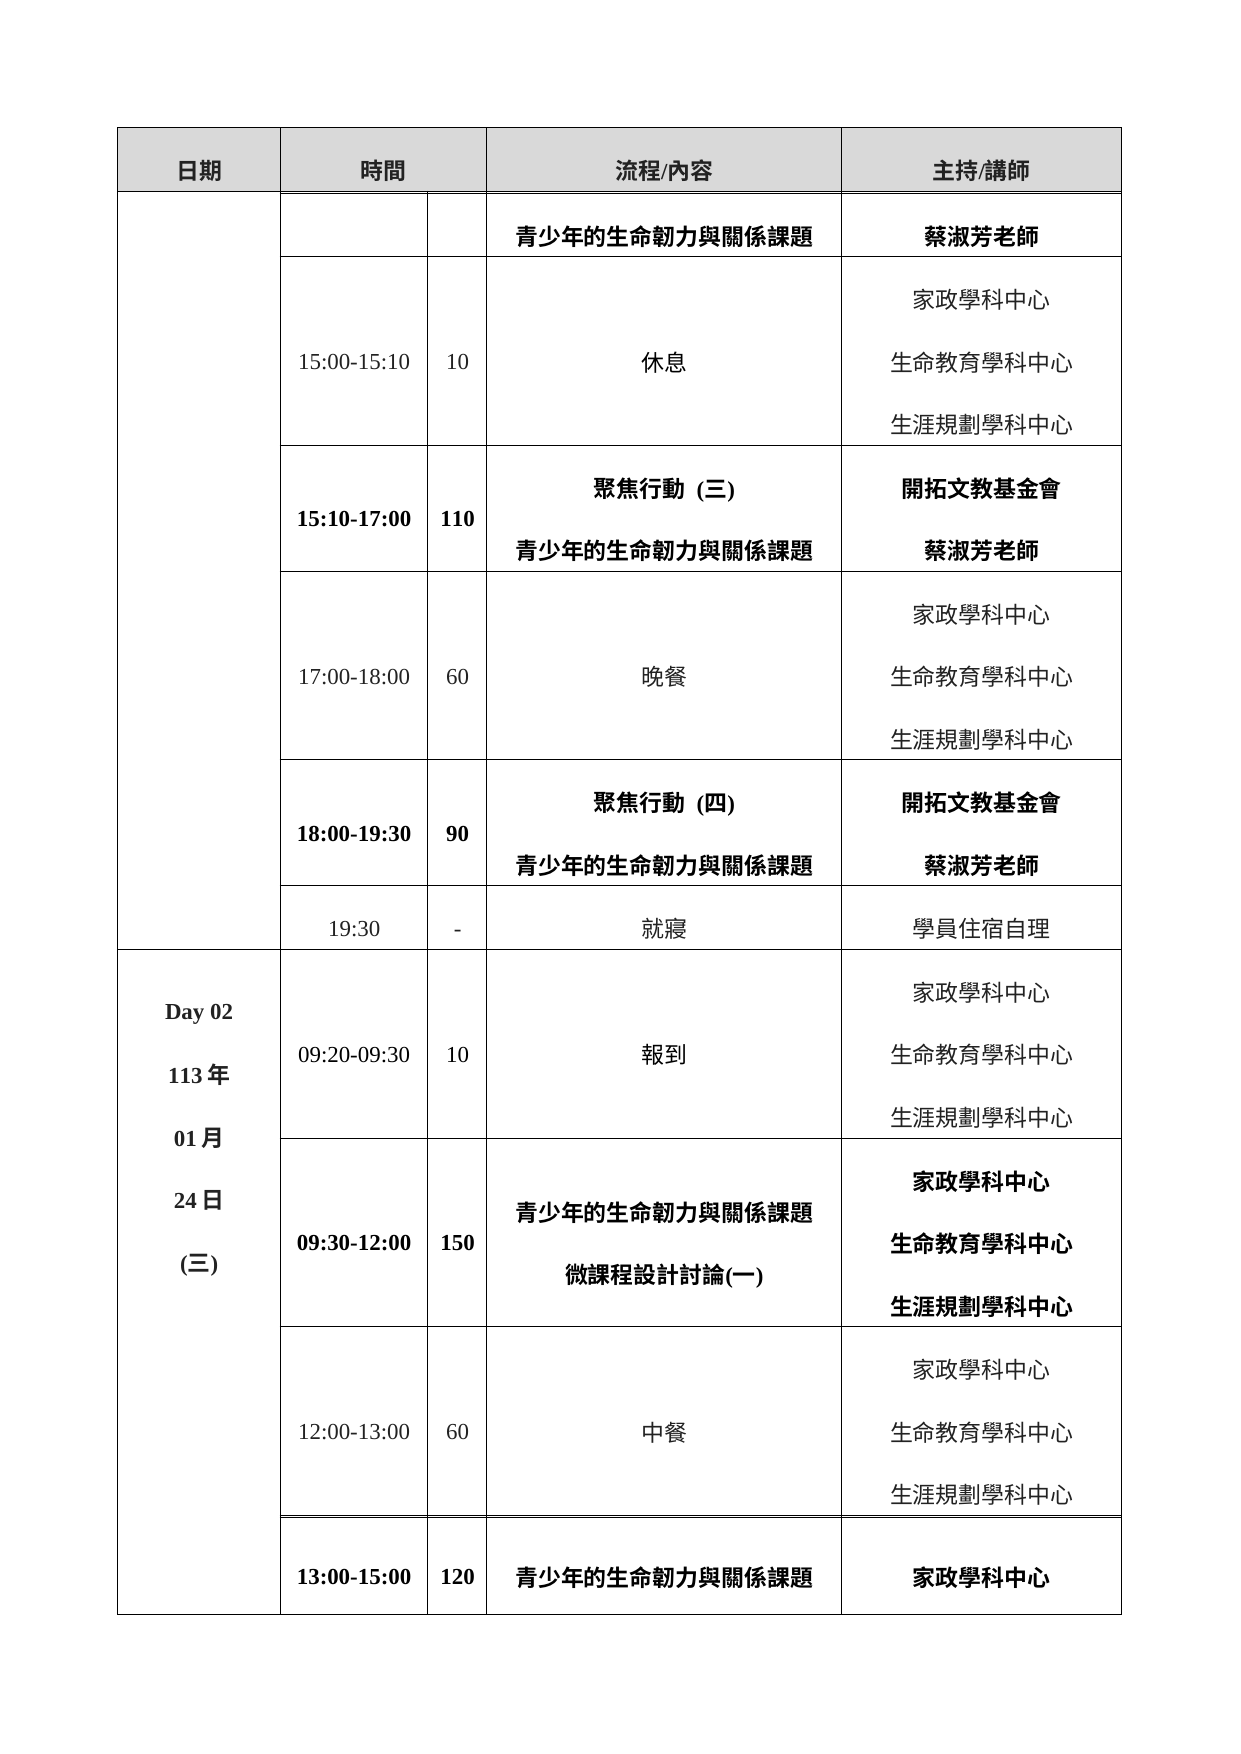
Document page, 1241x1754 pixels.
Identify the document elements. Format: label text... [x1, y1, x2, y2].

table_cell 報到 [487, 950, 841, 1137]
table_cell 120 [428, 1518, 486, 1614]
table_cell 蔡淑芳老師 [842, 194, 1121, 256]
table_cell 18:00-19:30 [281, 760, 427, 885]
table_cell [281, 194, 427, 256]
table_cell 晚餐 [487, 572, 841, 759]
table_header 主持/講師 [842, 128, 1121, 191]
table_cell 110 [428, 446, 486, 571]
table_cell 09:30-12:00 [281, 1139, 427, 1326]
table_cell 休息 [487, 257, 841, 445]
table_cell 家政學科中心 生命教育學科中心 生涯規劃學科中心 [842, 257, 1121, 445]
table_cell 家政學科中心 [842, 1518, 1121, 1614]
table_cell 就寢 [487, 886, 841, 949]
table_cell 開拓文教基金會 蔡淑芳老師 [842, 760, 1121, 885]
table_cell 12:00-13:00 [281, 1327, 427, 1514]
table_cell 開拓文教基金會 蔡淑芳老師 [842, 446, 1121, 571]
table_cell 家政學科中心 生命教育學科中心 生涯規劃學科中心 [842, 1139, 1121, 1326]
table_cell 中餐 [487, 1327, 841, 1514]
table_cell 青少年的生命韌力與關係課題 微課程設計討論(一) [487, 1139, 841, 1326]
table_cell 19:30 [281, 886, 427, 949]
table_cell 學員住宿自理 [842, 886, 1121, 949]
table_header 流程/內容 [487, 128, 841, 191]
table_cell 聚焦行動 (三) 青少年的生命韌力與關係課題 [487, 446, 841, 571]
table_cell 家政學科中心 生命教育學科中心 生涯規劃學科中心 [842, 1327, 1121, 1514]
table_cell 青少年的生命韌力與關係課題 [487, 1518, 841, 1614]
table_cell 15:10-17:00 [281, 446, 427, 571]
table_cell 15:00-15:10 [281, 257, 427, 445]
table_cell 60 [428, 572, 486, 759]
table_cell [118, 192, 280, 949]
table_header 時間 [281, 128, 486, 191]
table_cell - [428, 886, 486, 949]
table_cell 13:00-15:00 [281, 1518, 427, 1614]
table_cell 青少年的生命韌力與關係課題 [487, 194, 841, 256]
table_cell 09:20-09:30 [281, 950, 427, 1137]
table_cell 90 [428, 760, 486, 885]
table_cell 60 [428, 1327, 486, 1514]
table_cell [428, 194, 486, 256]
table_cell 10 [428, 257, 486, 445]
table_cell 17:00-18:00 [281, 572, 427, 759]
table_cell 家政學科中心 生命教育學科中心 生涯規劃學科中心 [842, 950, 1121, 1137]
table_cell Day 02 113年 01月 24日 (三) [118, 950, 280, 1614]
table_cell 10 [428, 950, 486, 1137]
table_cell 聚焦行動 (四) 青少年的生命韌力與關係課題 [487, 760, 841, 885]
table_cell 家政學科中心 生命教育學科中心 生涯規劃學科中心 [842, 572, 1121, 759]
table_cell 150 [428, 1139, 486, 1326]
table_header 日期 [118, 128, 280, 191]
